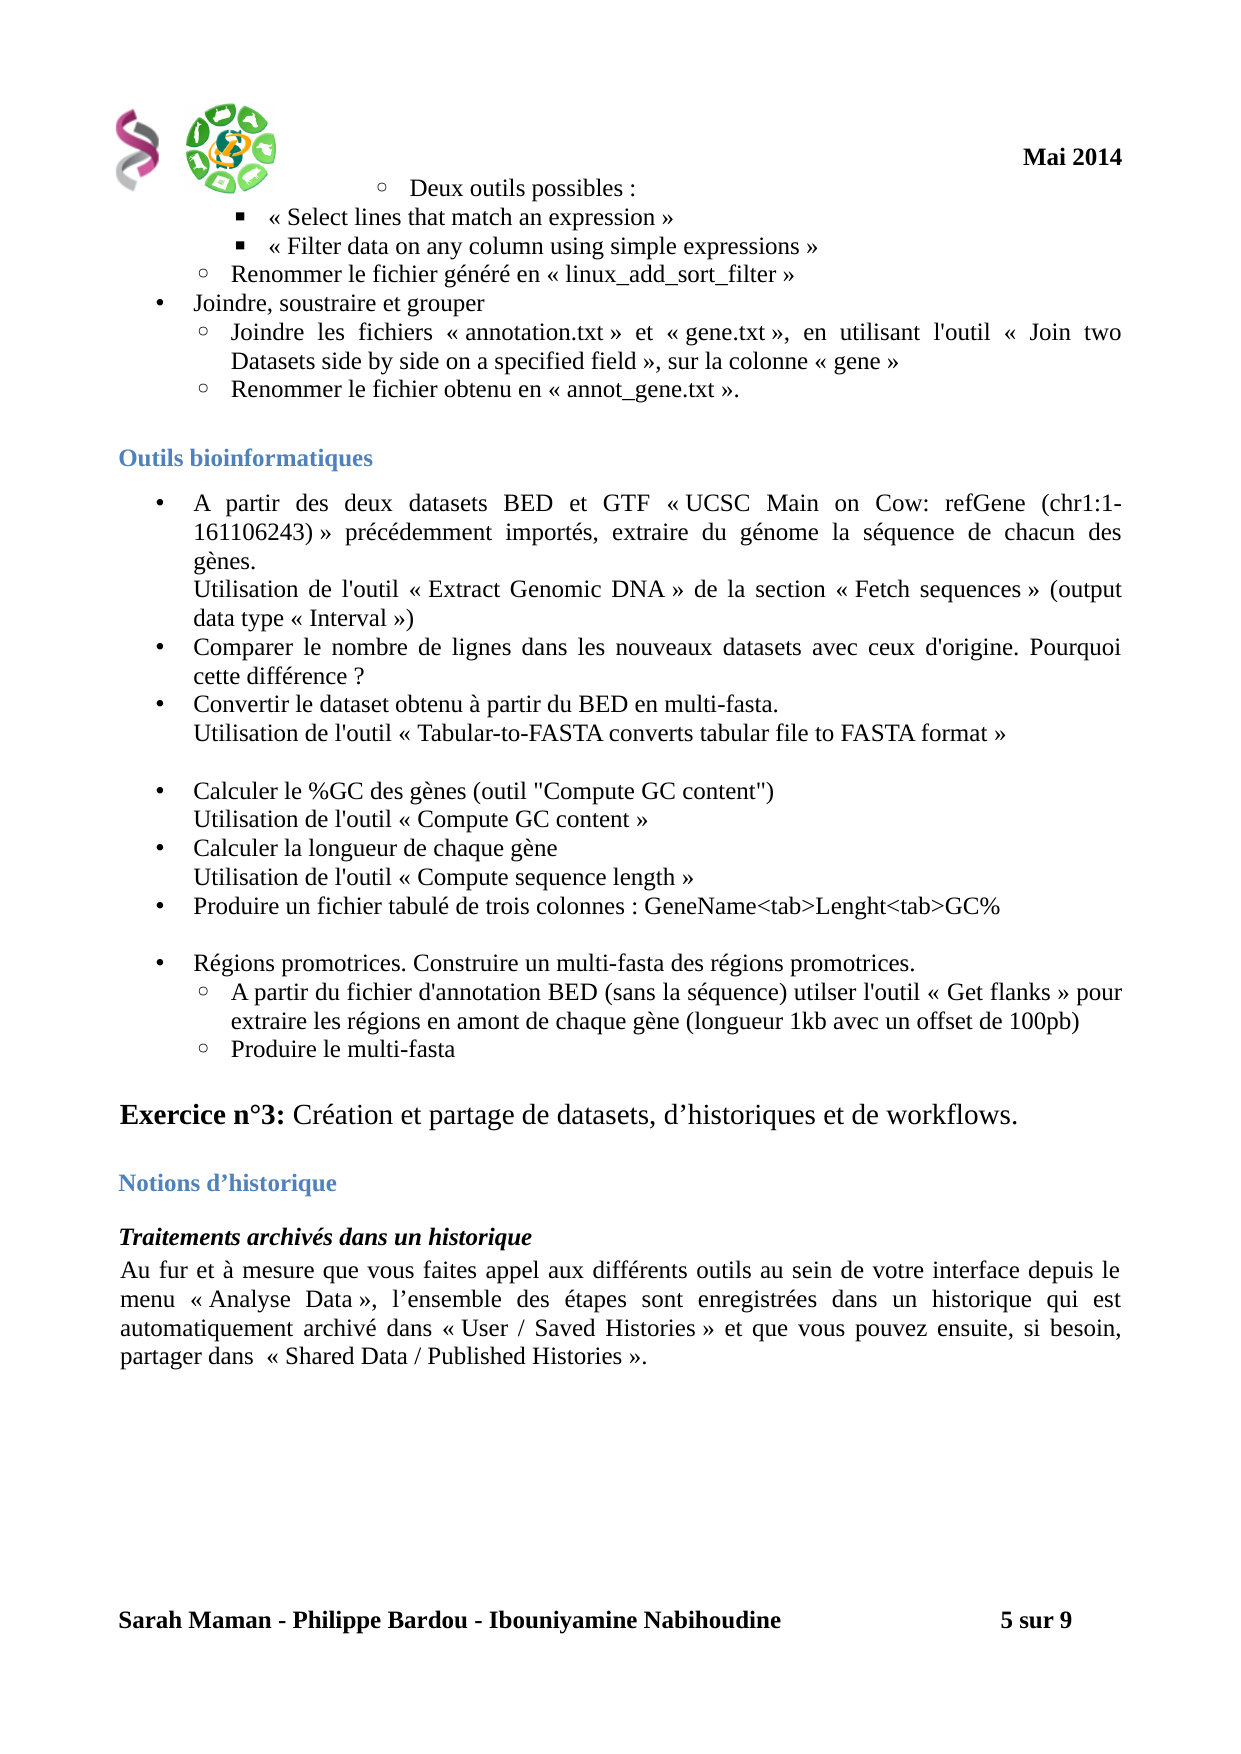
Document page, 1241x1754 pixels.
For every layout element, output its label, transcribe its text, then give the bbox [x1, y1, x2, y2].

list « Filter data on any column using simple expressions » [231, 231, 1122, 259]
list Utilisation de l'outil « Compute sequence length » [156, 862, 1122, 891]
list A partir du fichier d'annotation BED (sans la séquence) utilser l'outil « Get flanks » pour extraire les régions en amont de chaque gène (longueur 1kb avec un offset de 100pb) [193, 977, 1122, 1034]
subtitle Traitements archivés dans un historique [118, 1222, 1122, 1251]
subtitle Notions d’historique [118, 1168, 1122, 1197]
list Convertir le dataset obtenu à partir du BED en multi-fasta. [156, 689, 1122, 718]
list Régions promotrices. Construire un multi-fasta des régions promotrices. [156, 948, 1122, 977]
list Joindre, soustraire et grouper [156, 288, 1122, 317]
picture [183, 102, 277, 195]
list A partir des deux datasets BED et GTF « UCSC Main on Cow: refGene (chr1:1-161106243) » précédemment importés, extraire du génome la séquence de chacun des gènes. [156, 488, 1122, 574]
list « Select lines that match an expression » [231, 202, 1122, 231]
list Calculer le %GC des gènes (outil "Compute GC content") [156, 776, 1122, 804]
list Calculer la longueur de chaque gène [156, 833, 1122, 862]
list Produire le multi-fasta [193, 1034, 1122, 1063]
list Renommer le fichier généré en « linux_add_sort_filter » [193, 259, 1122, 288]
subtitle Outils bioinformatiques [118, 443, 1122, 472]
list Utilisation de l'outil « Tabular-to-FASTA converts tabular file to FASTA format » [156, 718, 1122, 747]
list Utilisation de l'outil « Extract Genomic DNA » de la section « Fetch sequences » (output data type « Interval ») [156, 574, 1122, 632]
picture [110, 105, 165, 198]
list Comparer le nombre de lignes dans les nouveaux datasets avec ceux d'origine. Pourquoi cette différence ? [156, 632, 1122, 689]
text Au fur et à mesure que vous faites appel aux différents outils au sein de votre interface depuis le menu « Analyse Data », l’ensemble des étapes sont enregistrées dans un historique qui est automatiquement archivé dans « User / Saved Histories » et que vous pouvez ensuite, si besoin, partager dans « Shared Data / Published Histories ». [120, 1255, 1122, 1370]
list Renommer le fichier obtenu en « annot_gene.txt ». [193, 374, 1122, 403]
list Produire un fichier tabulé de trois colonnes : GeneName<tab>Lenght<tab>GC% [156, 891, 1122, 919]
list Deux outils possibles : [193, 173, 1122, 202]
list Joindre les fichiers « annotation.txt » et « gene.txt », en utilisant l'outil « Join two Datasets side by side on a specified field », sur la colonne « gene » [193, 317, 1122, 374]
list Utilisation de l'outil « Compute GC content » [156, 804, 1122, 833]
subtitle Exercice n°3: Création et partage de datasets, d’historiques et de workflows. [119, 1097, 1122, 1130]
